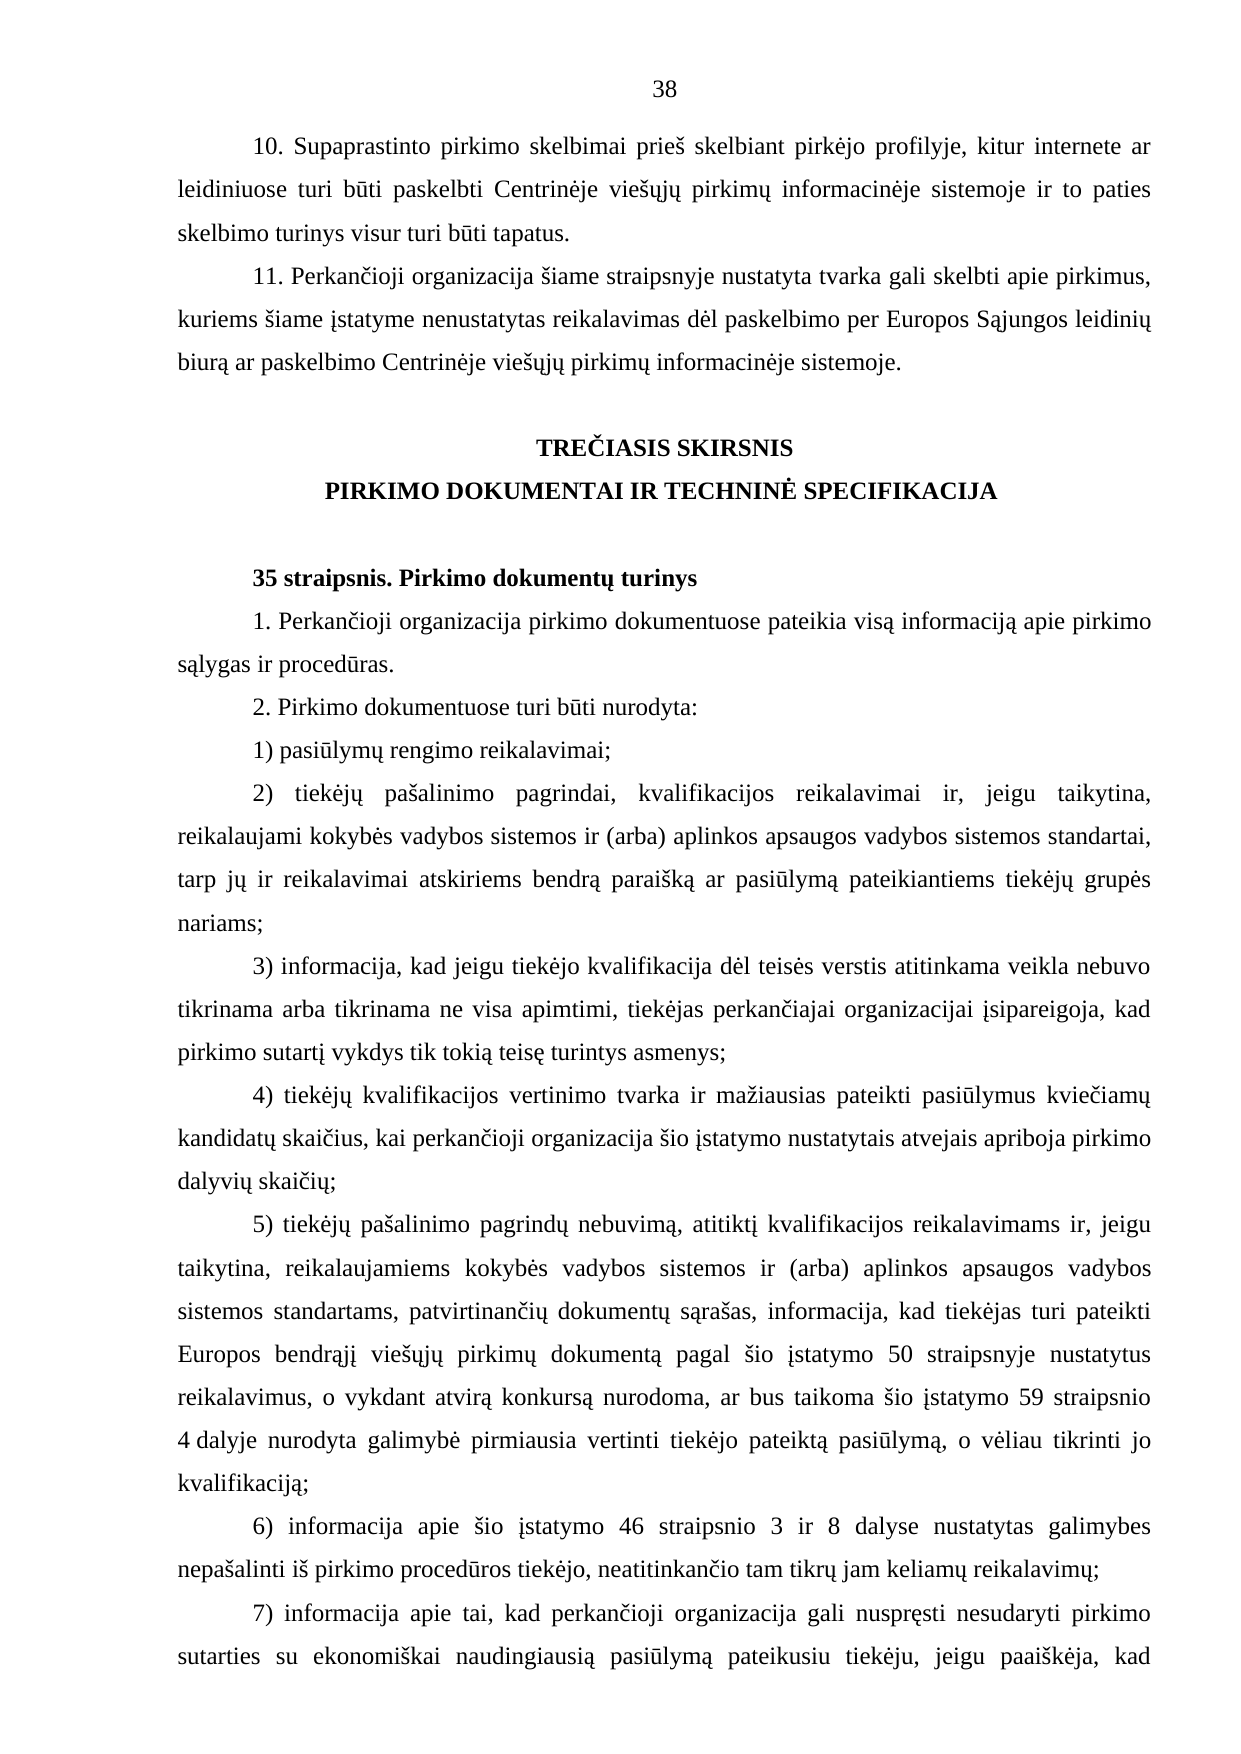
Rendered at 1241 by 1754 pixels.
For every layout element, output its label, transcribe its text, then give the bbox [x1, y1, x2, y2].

text 11. Perkančioji organizacija šiame straipsnyje nustatyta tvarka gali skelbti apie pirkimus, kuriems šiame įstatyme nenustatytas reikalavimas dėl paskelbimo per Europos Sąjungos leidinių biurą ar paskelbimo Centrinėje viešųjų pirkimų informacinėje sistemoje. [177, 261, 1152, 376]
text 1. Perkančioji organizacija pirkimo dokumentuose pateikia visą informaciją apie pirkimo sąlygas ir procedūras. [177, 606, 1152, 678]
text TREČIASIS SKIRSNIS [177, 433, 1152, 462]
text PIRKIMO DOKUMENTAI IR TECHNINĖ SPECIFIKACIJA [177, 476, 1152, 505]
text 7) informacija apie tai, kad perkančioji organizacija gali nuspręsti nesudaryti pirkimo sutarties su ekonomiškai naudingiausią pasiūlymą pateikusiu tiekėju, jeigu paaiškėja, kad [177, 1598, 1152, 1669]
text 2. Pirkimo dokumentuose turi būti nurodyta: [177, 692, 1152, 721]
text 2) tiekėjų pašalinimo pagrindai, kvalifikacijos reikalavimai ir, jeigu taikytina, reikalaujami kokybės vadybos sistemos ir (arba) aplinkos apsaugos vadybos sistemos standartai, tarp jų ir reikalavimai atskiriems bendrą paraišką ar pasiūlymą pateikiantiems tiekėjų grupės nariams; [177, 778, 1152, 936]
text 10. Supaprastinto pirkimo skelbimai prieš skelbiant pirkėjo profilyje, kitur internete ar leidiniuose turi būti paskelbti Centrinėje viešųjų pirkimų informacinėje sistemoje ir to paties skelbimo turinys visur turi būti tapatus. [177, 131, 1152, 246]
text 6) informacija apie šio įstatymo 46 straipsnio 3 ir 8 dalyse nustatytas galimybes nepašalinti iš pirkimo procedūros tiekėjo, neatitinkančio tam tikrų jam keliamų reikalavimų; [177, 1511, 1152, 1583]
text 4) tiekėjų kvalifikacijos vertinimo tvarka ir mažiausias pateikti pasiūlymus kviečiamų kandidatų skaičius, kai perkančioji organizacija šio įstatymo nustatytais atvejais apriboja pirkimo dalyvių skaičių; [177, 1080, 1152, 1195]
text 1) pasiūlymų rengimo reikalavimai; [177, 735, 1152, 764]
text 5) tiekėjų pašalinimo pagrindų nebuvimą, atitiktį kvalifikacijos reikalavimams ir, jeigu taikytina, reikalaujamiems kokybės vadybos sistemos ir (arba) aplinkos apsaugos vadybos sistemos standartams, patvirtinančių dokumentų sąrašas, informacija, kad tiekėjas turi pateikti Europos bendrąjį viešųjų pirkimų dokumentą pagal šio įstatymo 50 straipsnyje nustatytus reikalavimus, o vykdant atvirą konkursą nurodoma, ar bus taikoma šio įstatymo 59 straipsnio 4 dalyje nurodyta galimybė pirmiausia vertinti tiekėjo pateiktą pasiūlymą, o vėliau tikrinti jo kvalifikaciją; [177, 1209, 1152, 1497]
text 35 straipsnis. Pirkimo dokumentų turinys [177, 563, 1152, 591]
text 3) informacija, kad jeigu tiekėjo kvalifikacija dėl teisės verstis atitinkama veikla nebuvo tikrinama arba tikrinama ne visa apimtimi, tiekėjas perkančiajai organizacijai įsipareigoja, kad pirkimo sutartį vykdys tik tokią teisę turintys asmenys; [177, 951, 1152, 1066]
